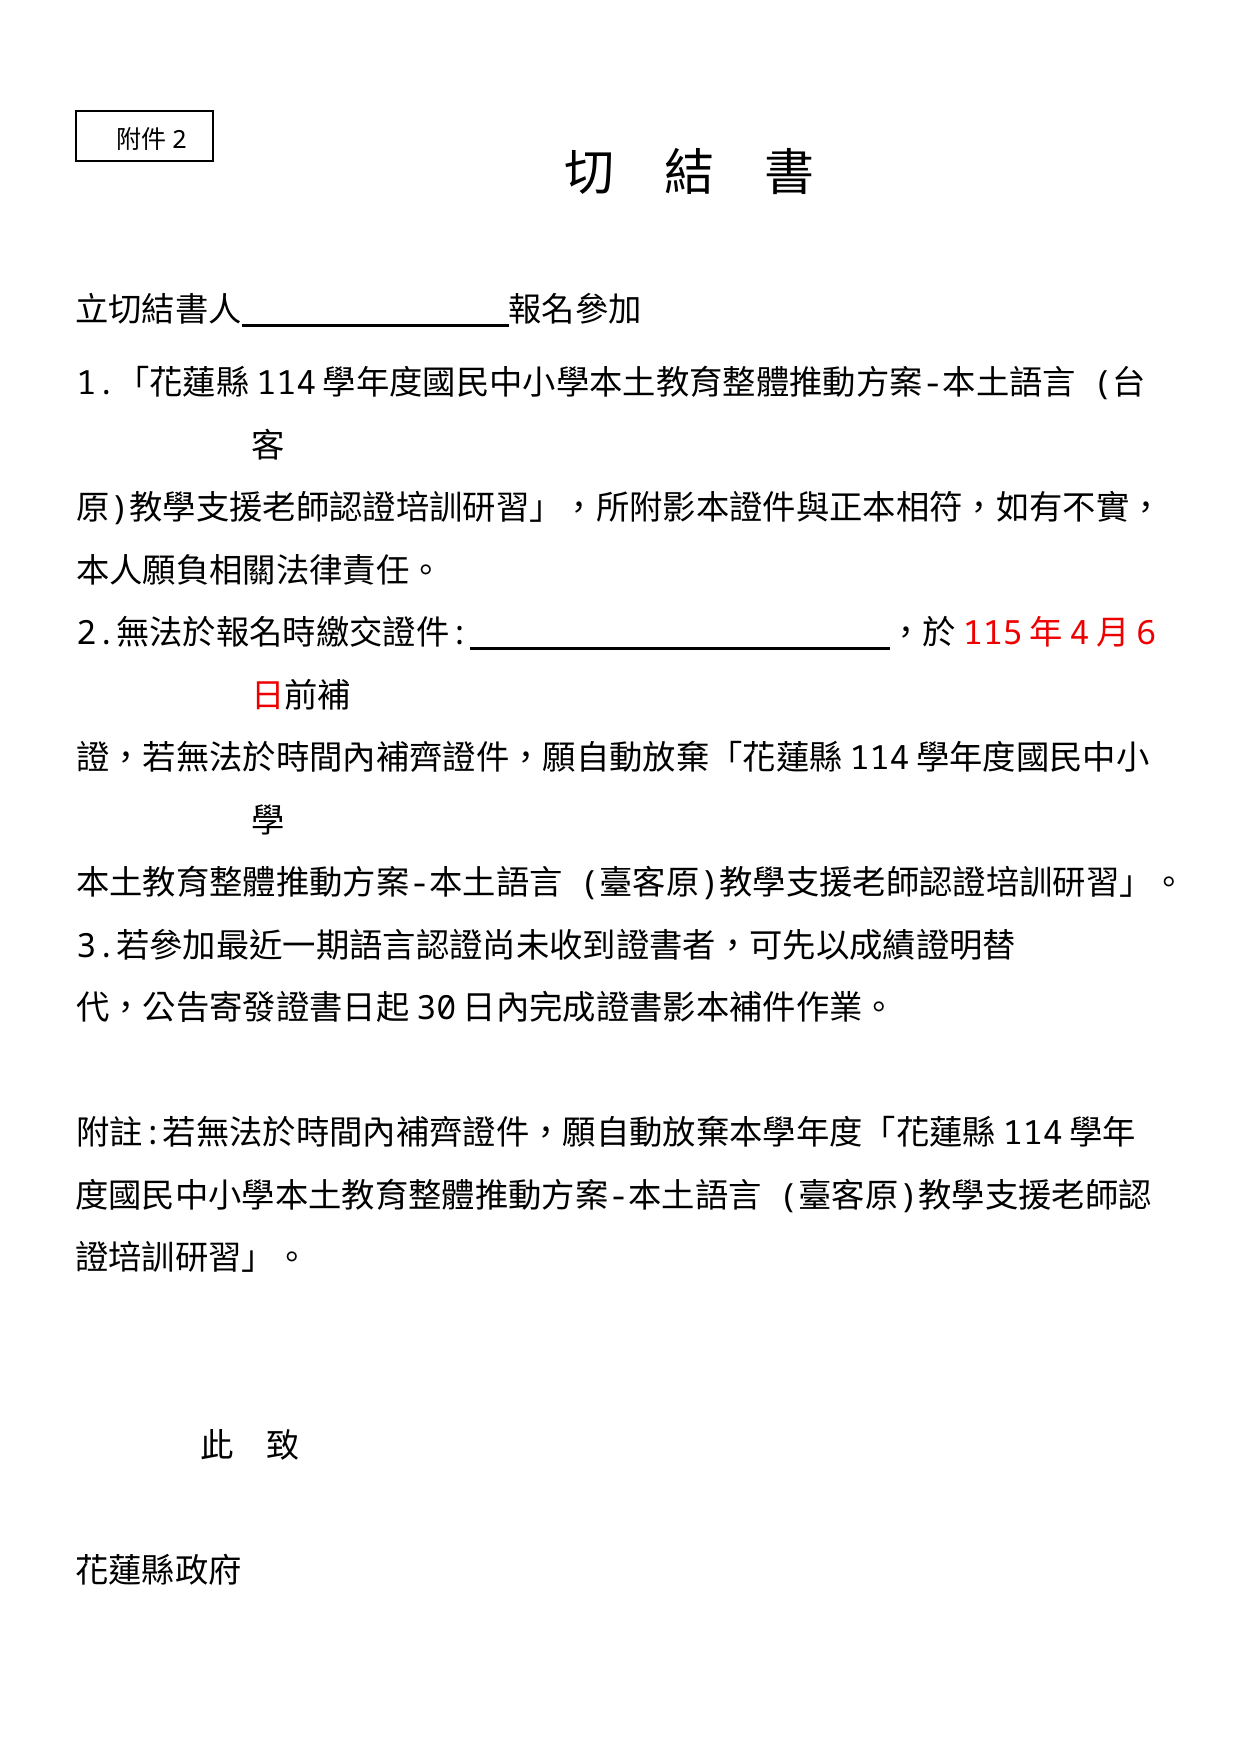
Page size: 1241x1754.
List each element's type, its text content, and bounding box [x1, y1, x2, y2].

text 附註:若無法於時間內補齊證件，願自動放棄本學年度「花蓮縣114學年度國民中小學本土教育整體推動方案-本土語言 (臺客原)教學支援老師認證培訓研習」。 [75, 1089, 1165, 1276]
text 花蓮縣政府 [75, 1526, 1165, 1589]
text 此 致 [200, 1401, 1165, 1464]
text 切 結 書 [75, 96, 1165, 221]
text 立切結書人 報名參加 [75, 283, 1094, 331]
text 2.無法於報名時繳交證件: ，於115年4月6日前補 [76, 589, 1165, 714]
text 附件2 [92, 119, 197, 153]
text 1.「花蓮縣114學年度國民中小學本土教育整體推動方案-本土語言 (台客 [76, 339, 1165, 464]
text 證，若無法於時間內補齊證件，願自動放棄「花蓮縣114學年度國民中小學 [76, 714, 1165, 839]
text 3.若參加最近一期語言認證尚未收到證書者，可先以成績證明替 [76, 901, 1165, 964]
text 代，公告寄發證書日起30日內完成證書影本補件作業。 [76, 964, 1165, 1026]
text 原)教學支援老師認證培訓研習」，所附影本證件與正本相符，如有不實， [76, 464, 1165, 526]
text 本土教育整體推動方案-本土語言 (臺客原)教學支援老師認證培訓研習」。 [76, 839, 1165, 901]
text 本人願負相關法律責任。 [76, 526, 1165, 589]
